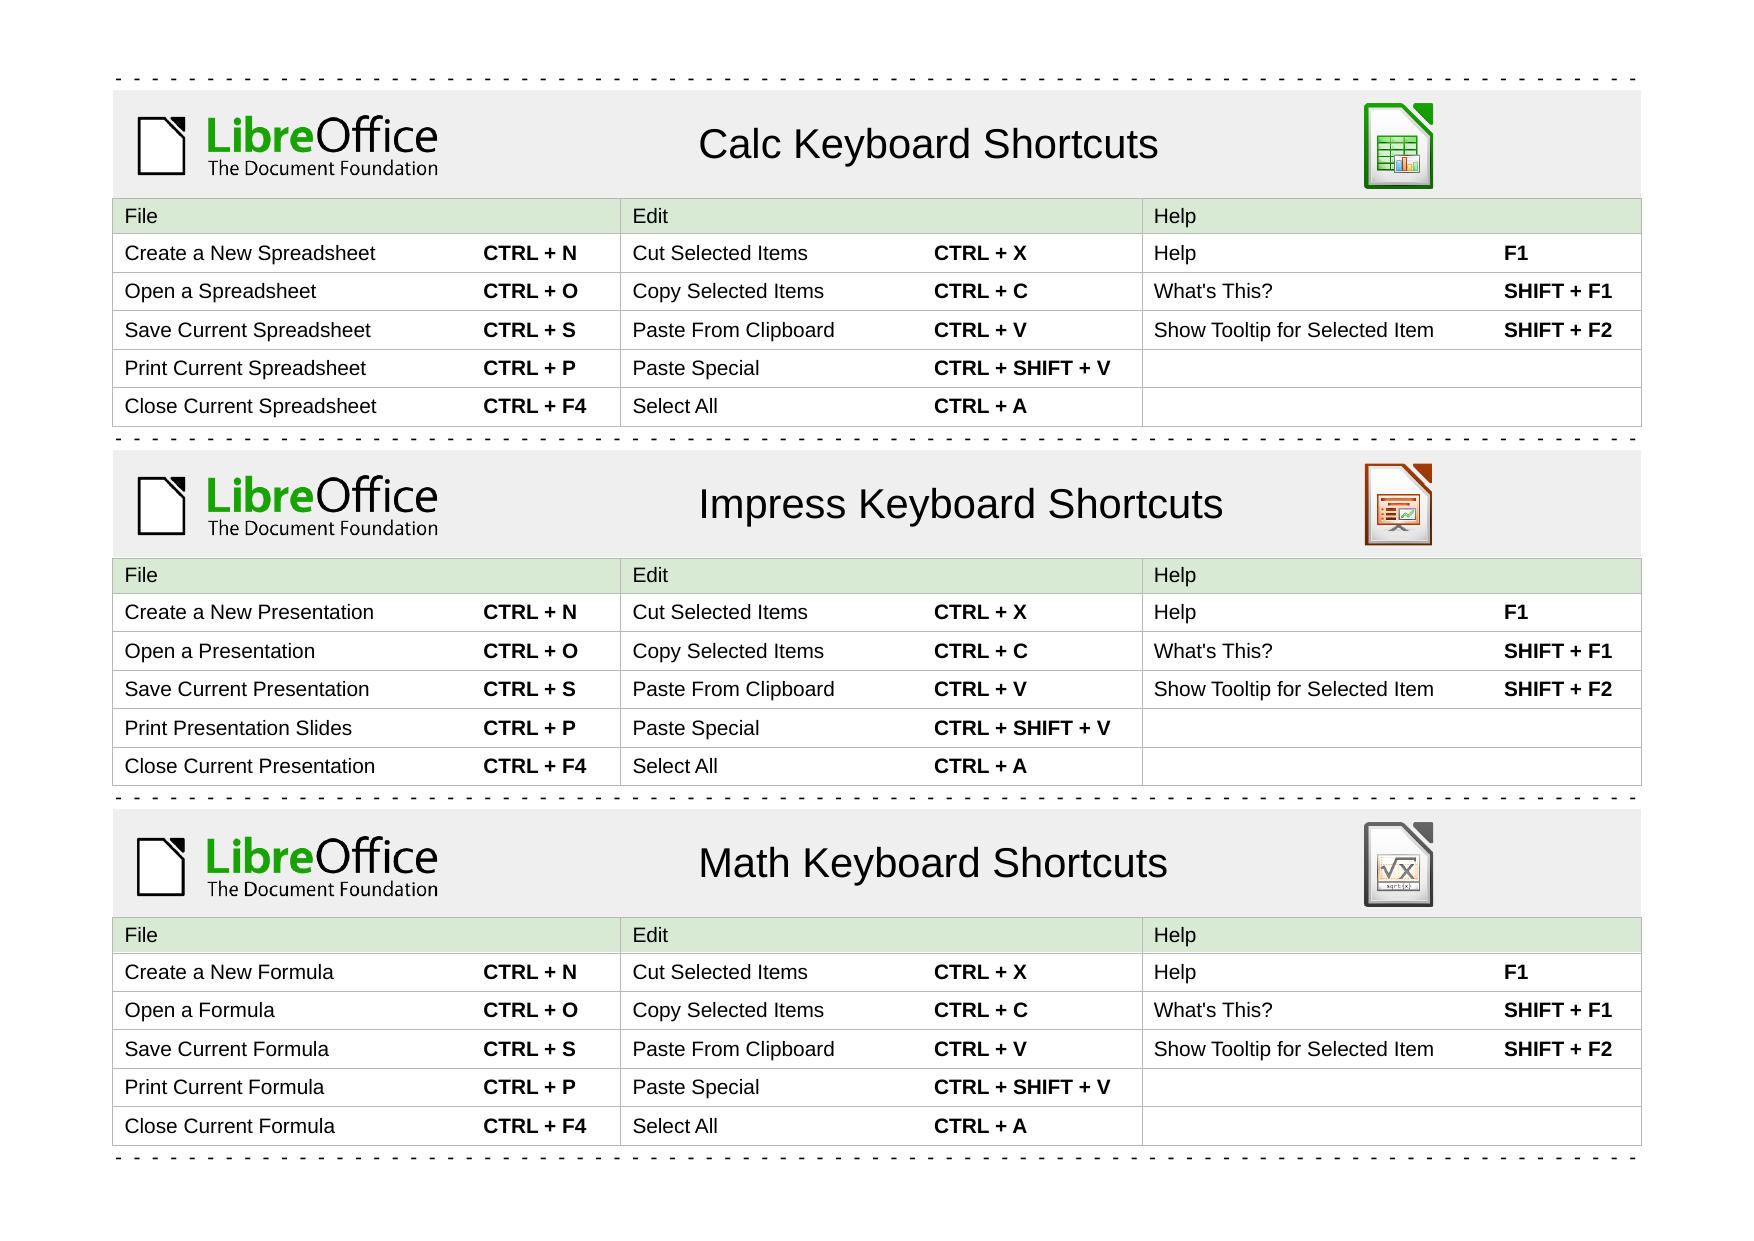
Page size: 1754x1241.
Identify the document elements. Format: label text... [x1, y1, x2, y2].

table_cell Open a Spreadsheet [113, 273, 471, 310]
table_cell Print Current Formula [113, 1069, 471, 1106]
table_cell CTRL + N [471, 234, 620, 272]
table_header [1492, 809, 1641, 917]
table_cell CTRL + SHIFT + V [922, 1069, 1142, 1106]
picture [113, 89, 460, 201]
table_cell Edit [621, 559, 922, 593]
table_cell F1 [1492, 954, 1641, 991]
table_header [471, 809, 620, 917]
table_cell [1492, 199, 1641, 233]
table_cell CTRL + N [471, 954, 620, 991]
table_cell Paste From Clipboard [621, 671, 922, 708]
table_cell Help [1143, 954, 1492, 991]
table_cell CTRL + S [471, 1030, 620, 1068]
table_header [471, 450, 620, 557]
table_header [460, 90, 471, 198]
table_cell Copy Selected Items [621, 273, 922, 310]
table_cell CTRL + A [922, 748, 1142, 785]
picture [1364, 103, 1434, 189]
table_cell CTRL + V [922, 1030, 1142, 1068]
picture [113, 450, 460, 561]
table_cell Edit [621, 199, 922, 233]
table_cell CTRL + O [471, 273, 620, 310]
table_cell [1143, 350, 1492, 387]
table_cell Cut Selected Items [621, 234, 922, 272]
table_cell SHIFT + F1 [1492, 273, 1641, 310]
table_cell SHIFT + F2 [1492, 671, 1641, 708]
table_cell Copy Selected Items [621, 992, 922, 1029]
table_header [620, 809, 1492, 822]
table_cell [471, 199, 620, 233]
table_cell CTRL + F4 [471, 1107, 620, 1145]
table_cell [1492, 559, 1641, 593]
table_cell [471, 918, 620, 952]
table_cell [922, 559, 1142, 593]
table_cell CTRL + C [922, 632, 1142, 670]
table_cell Help [1143, 594, 1492, 631]
table_cell Open a Formula [113, 992, 471, 1029]
table_cell CTRL + S [471, 311, 620, 349]
table_cell CTRL + F4 [471, 748, 620, 785]
table_cell [1143, 709, 1492, 747]
table_cell CTRL + N [471, 594, 620, 631]
table_cell [1143, 1107, 1492, 1145]
table_cell CTRL + O [471, 632, 620, 670]
table_cell CTRL + SHIFT + V [922, 350, 1142, 387]
table_header [1492, 90, 1641, 198]
table_cell Close Current Spreadsheet [113, 388, 471, 426]
table_cell SHIFT + F2 [1492, 311, 1641, 349]
table_cell Create a New Spreadsheet [113, 234, 471, 272]
table_cell Help [1143, 559, 1492, 593]
table_cell Paste From Clipboard [621, 1030, 922, 1068]
table_cell Close Current Presentation [113, 748, 471, 785]
table_cell CTRL + P [471, 1069, 620, 1106]
table_cell [1492, 1107, 1641, 1145]
table_cell Open a Presentation [113, 632, 471, 670]
table_cell CTRL + S [471, 671, 620, 708]
table_cell Edit [621, 918, 922, 952]
table_cell Help [1143, 199, 1492, 233]
table_cell CTRL + P [471, 350, 620, 387]
table_cell What's This? [1143, 632, 1492, 670]
table_cell Paste Special [621, 1069, 922, 1106]
text - - - - - - - - - - - - - - - - - - - - - - - - - - - - - - - - - - - - - - - - - - - - - - - - - - - - - - - - - - - - - - - - - - - - - - - - - - - - - - - - - - - [112, 786, 1641, 809]
table_cell CTRL + O [471, 992, 620, 1029]
table_cell CTRL + C [922, 992, 1142, 1029]
table_cell [1492, 709, 1641, 747]
table_cell Paste Special [621, 350, 922, 387]
table_cell [1143, 748, 1492, 785]
table_cell Cut Selected Items [621, 954, 922, 991]
table_cell Show Tooltip for Selected Item [1143, 671, 1492, 708]
table_cell CTRL + P [471, 709, 620, 747]
table_header [460, 450, 471, 557]
table_cell [1492, 918, 1641, 952]
table_cell Cut Selected Items [621, 594, 922, 631]
table_cell Paste Special [621, 709, 922, 747]
table_cell [1143, 388, 1492, 426]
text - - - - - - - - - - - - - - - - - - - - - - - - - - - - - - - - - - - - - - - - - - - - - - - - - - - - - - - - - - - - - - - - - - - - - - - - - - - - - - - - - - - [112, 66, 1641, 90]
table_cell CTRL + A [922, 1107, 1142, 1145]
table_cell [922, 918, 1142, 952]
table_cell Save Current Presentation [113, 671, 471, 708]
table_cell Print Presentation Slides [113, 709, 471, 747]
table_header Calc Keyboard Shortcuts [620, 90, 1492, 198]
table_cell Select All [621, 1107, 922, 1145]
table_cell Show Tooltip for Selected Item [1143, 1030, 1492, 1068]
table_cell Help [1143, 234, 1492, 272]
table_cell File [113, 199, 471, 233]
table_cell File [113, 559, 471, 593]
table_cell Select All [621, 388, 922, 426]
table_cell SHIFT + F1 [1492, 632, 1641, 670]
table_cell SHIFT + F1 [1492, 992, 1641, 1029]
table_cell CTRL + X [922, 594, 1142, 631]
table_cell F1 [1492, 594, 1641, 631]
table_cell File [113, 918, 471, 952]
table_cell [1492, 388, 1641, 426]
table_cell SHIFT + F2 [1492, 1030, 1641, 1068]
text - - - - - - - - - - - - - - - - - - - - - - - - - - - - - - - - - - - - - - - - - - - - - - - - - - - - - - - - - - - - - - - - - - - - - - - - - - - - - - - - - - - [112, 427, 1641, 449]
table_header [471, 90, 620, 198]
table_cell Paste From Clipboard [621, 311, 922, 349]
table_cell CTRL + A [922, 388, 1142, 426]
table_cell CTRL + V [922, 671, 1142, 708]
picture [1382, 481, 1434, 547]
table_header [113, 809, 471, 917]
picture [1364, 822, 1434, 907]
table_cell [1492, 748, 1641, 785]
table_cell CTRL + C [922, 273, 1142, 310]
table_cell Create a New Formula [113, 954, 471, 991]
table_cell Print Current Spreadsheet [113, 350, 471, 387]
table_cell CTRL + SHIFT + V [922, 709, 1142, 747]
table_cell Close Current Formula [113, 1107, 471, 1145]
table_cell What's This? [1143, 273, 1492, 310]
table_cell What's This? [1143, 992, 1492, 1029]
table_cell F1 [1492, 234, 1641, 272]
table_cell [471, 559, 620, 593]
table_cell Help [1143, 918, 1492, 952]
table_cell Show Tooltip for Selected Item [1143, 311, 1492, 349]
table_cell Save Current Formula [113, 1030, 471, 1068]
text - - - - - - - - - - - - - - - - - - - - - - - - - - - - - - - - - - - - - - - - - - - - - - - - - - - - - - - - - - - - - - - - - - - - - - - - - - - - - - - - - - - [112, 1146, 1641, 1169]
table_cell [922, 199, 1142, 233]
table_cell Create a New Presentation [113, 594, 471, 631]
table_cell [1492, 350, 1641, 387]
table_cell Copy Selected Items [621, 632, 922, 670]
table_header Math Keyboard Shortcuts [620, 823, 1492, 917]
table_cell Save Current Spreadsheet [113, 311, 471, 349]
table_cell CTRL + V [922, 311, 1142, 349]
table_header Impress Keyboard Shortcuts [620, 450, 1492, 557]
picture [112, 810, 460, 922]
table_cell CTRL + X [922, 954, 1142, 991]
table_cell [1492, 1069, 1641, 1106]
table_cell CTRL + X [922, 234, 1142, 272]
table_cell Select All [621, 748, 922, 785]
table_cell [1143, 1069, 1492, 1106]
table_header [1492, 450, 1641, 557]
table_cell CTRL + F4 [471, 388, 620, 426]
